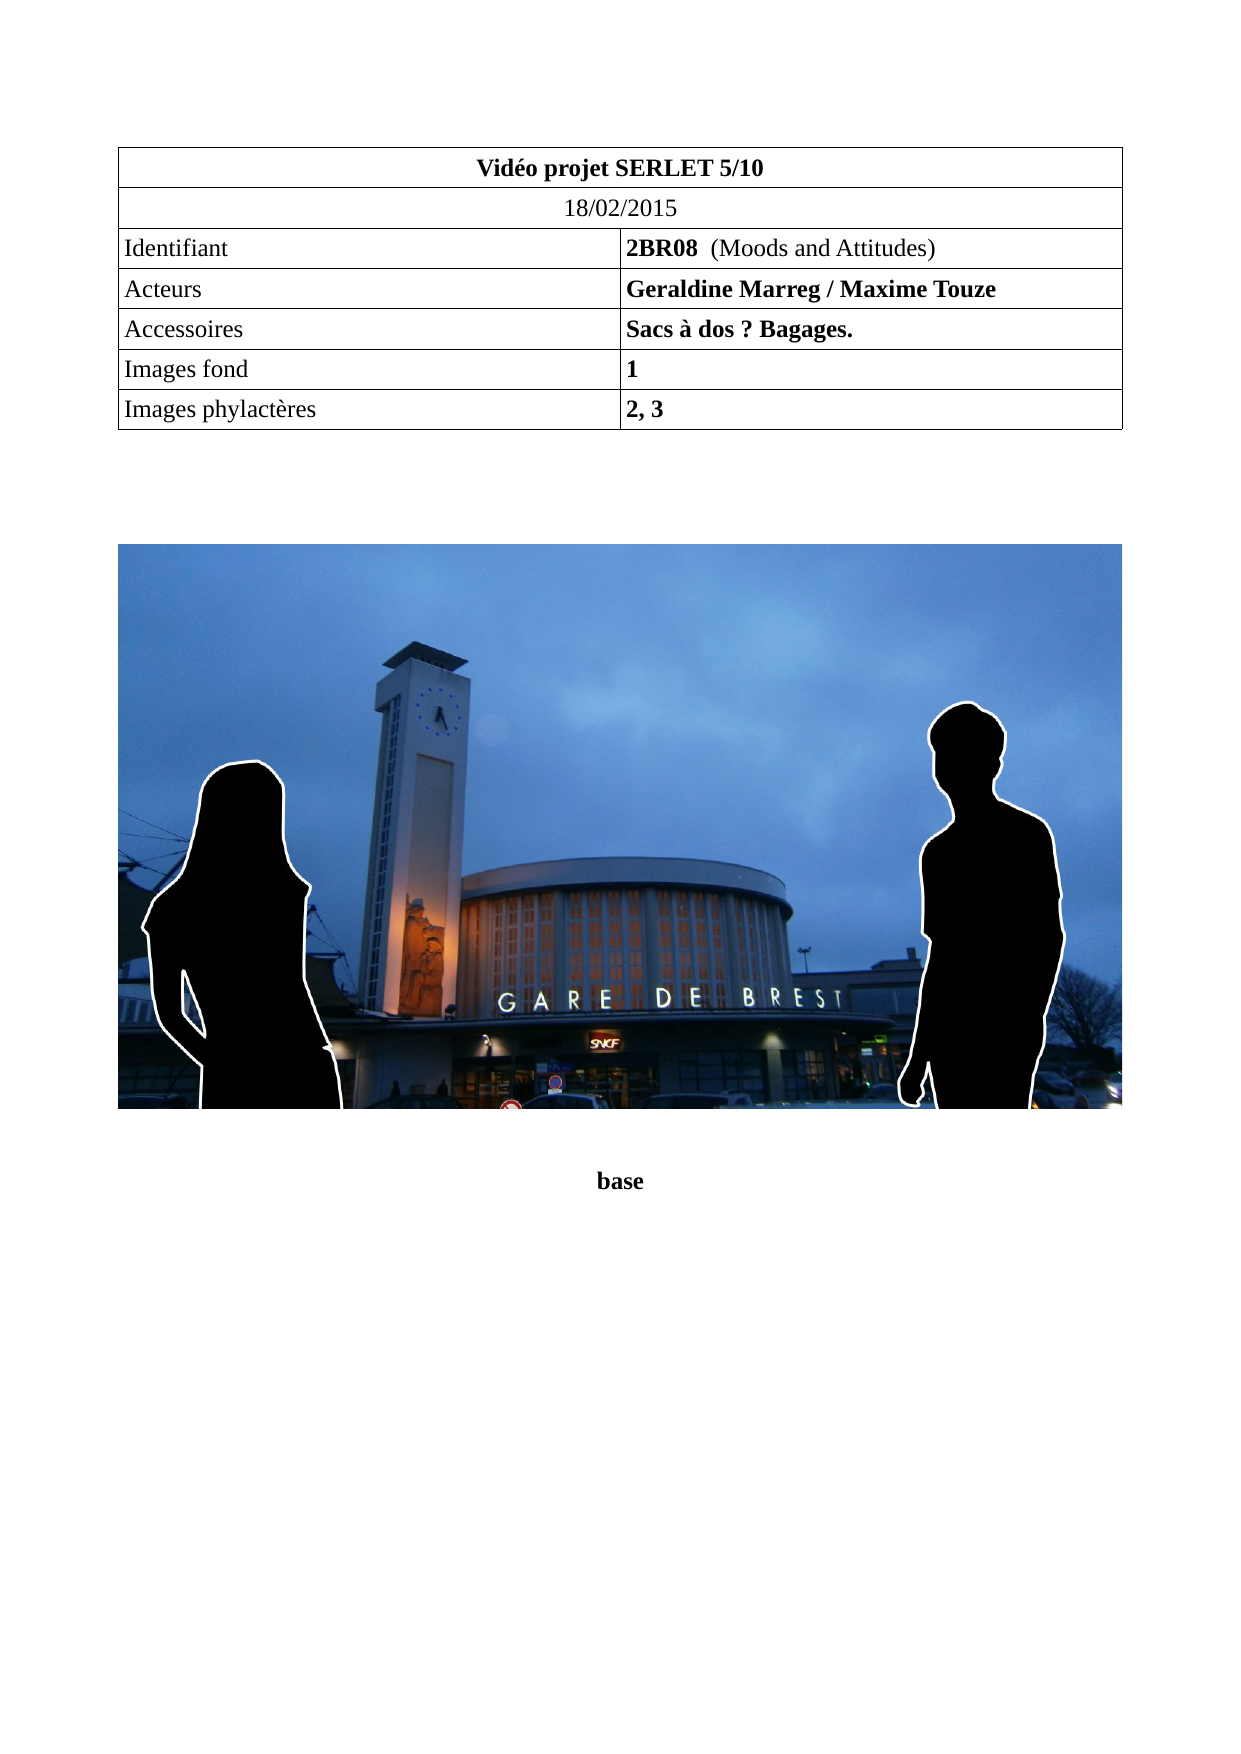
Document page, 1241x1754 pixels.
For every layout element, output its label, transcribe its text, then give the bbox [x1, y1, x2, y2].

table_cell 1 [621, 350, 1122, 389]
table_cell Identifiant [119, 229, 620, 268]
table_cell Accessoires [119, 309, 620, 348]
table_cell Sacs à dos ? Bagages. [621, 309, 1122, 348]
picture [118, 544, 1123, 1109]
table_cell Acteurs [119, 269, 620, 308]
table_cell 2, 3 [621, 390, 1122, 429]
table_header Vidéo projet SERLET 5/10 [119, 148, 1122, 187]
text base [118, 1166, 1122, 1195]
table_cell Images phylactères [119, 390, 620, 429]
table_cell Images fond [119, 350, 620, 389]
table_cell 18/02/2015 [119, 188, 1122, 227]
table_cell 2BR08 (Moods and Attitudes) [621, 229, 1122, 268]
table_cell Geraldine Marreg / Maxime Touze [621, 269, 1122, 308]
